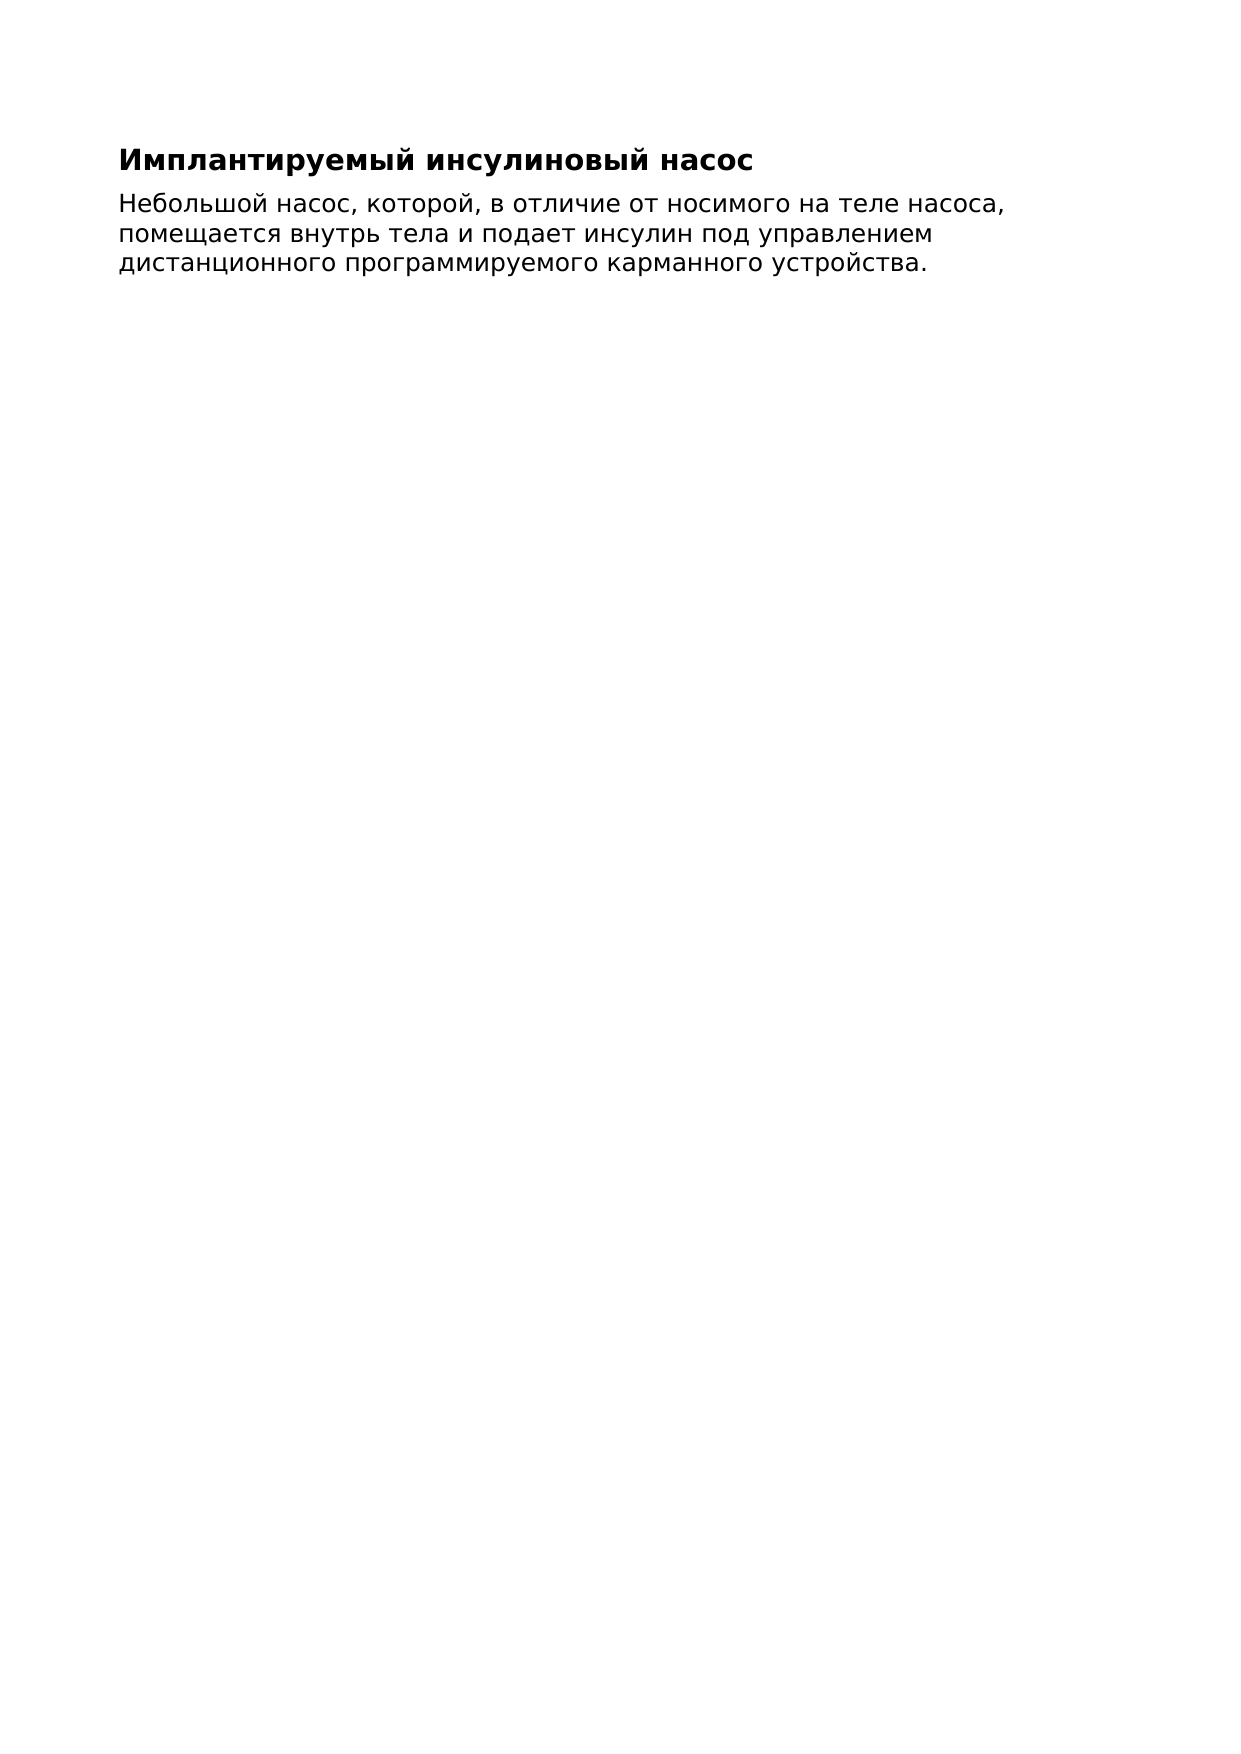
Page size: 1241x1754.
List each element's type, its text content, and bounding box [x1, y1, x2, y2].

text Небольшой насос, которой, в отличие от носимого на теле насоса, помещается внутрь тела и подает инсулин под управлением дистанционного программируемого карманного устройства. [118, 189, 1122, 277]
subtitle Имплантируемый инсулиновый насос [118, 143, 1122, 177]
